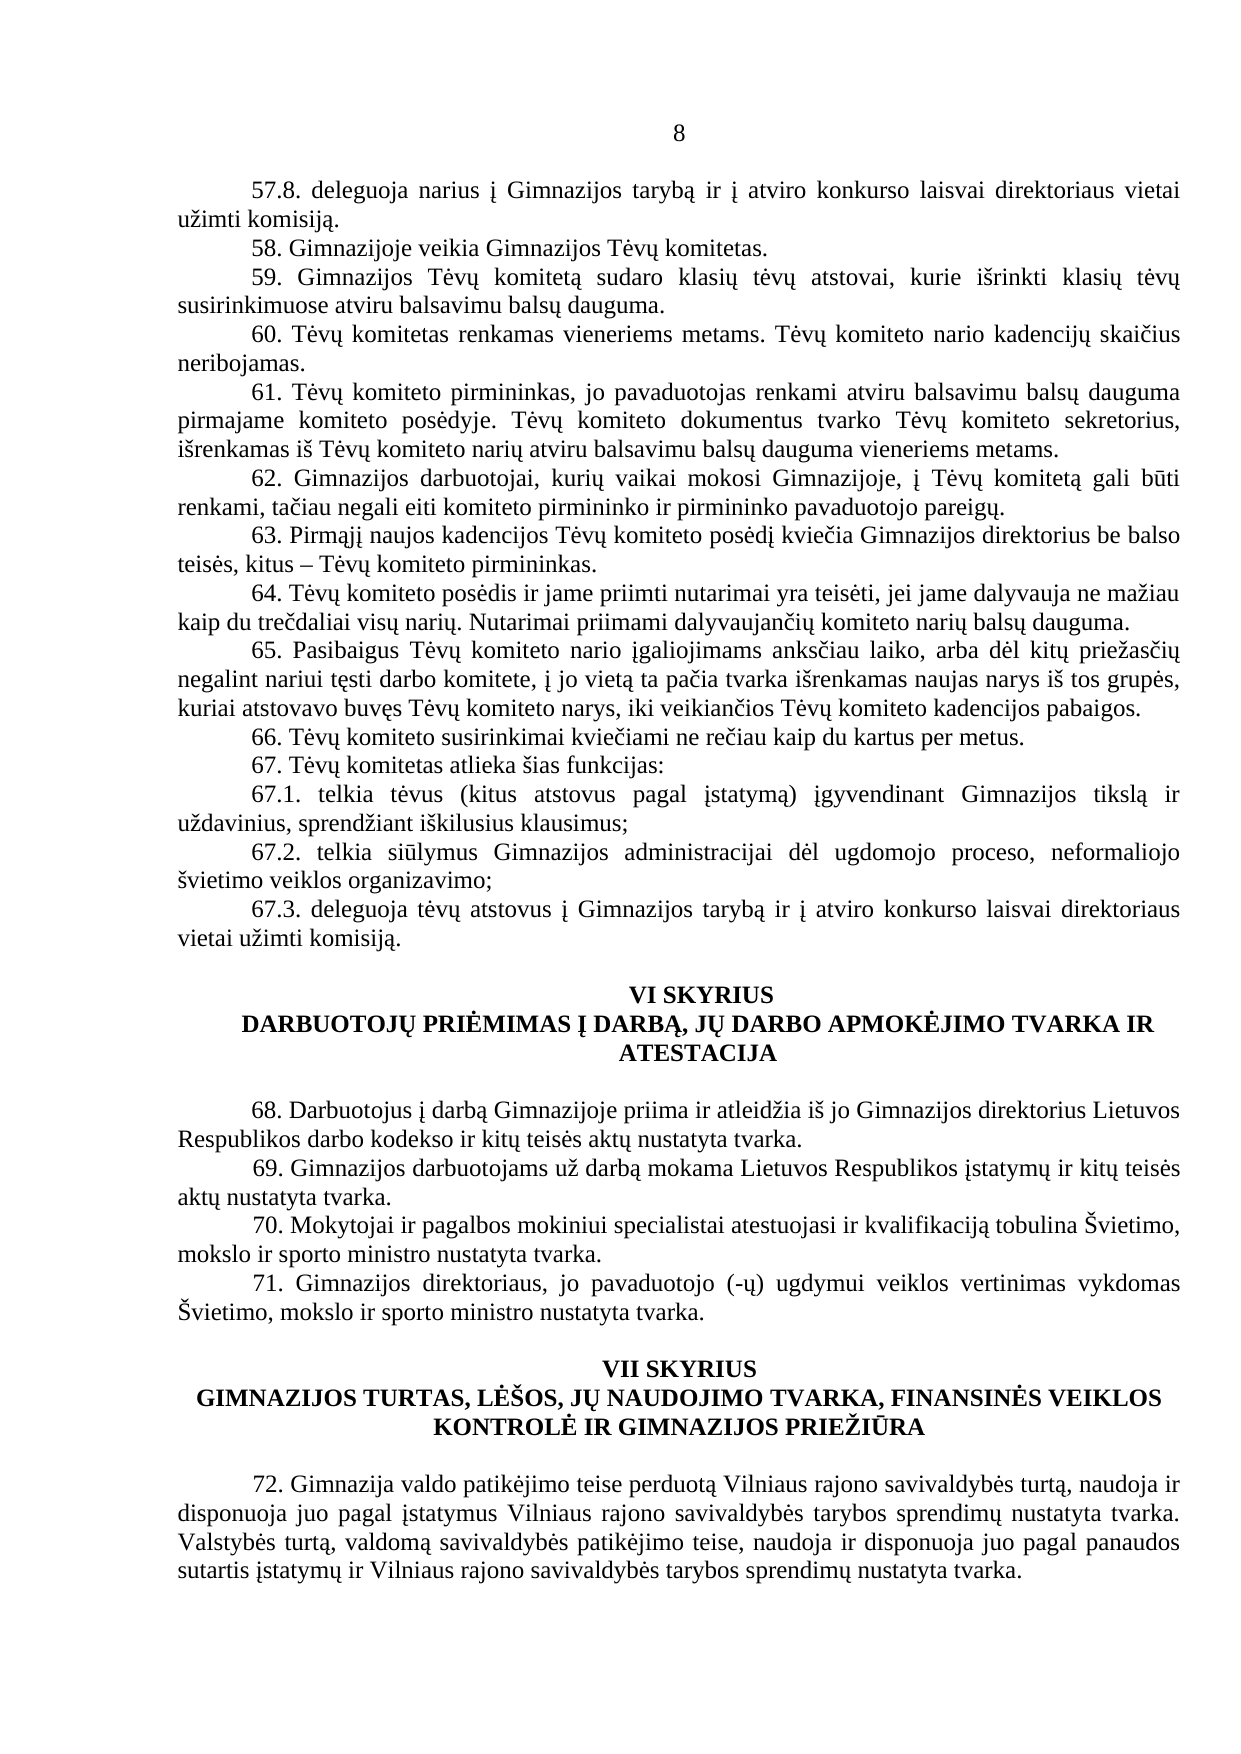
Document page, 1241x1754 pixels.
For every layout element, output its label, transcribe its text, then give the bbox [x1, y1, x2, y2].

subtitle GIMNAZIJOS TURTAS, LĖŠOS, JŲ NAUDOJIMO TVARKA, FINANSINĖS VEIKLOS KONTROLĖ IR GIMNAZIJOS PRIEŽIŪRA [177, 1383, 1181, 1441]
text 67.3. deleguoja tėvų atstovus į Gimnazijos tarybą ir į atviro konkurso laisvai direktoriaus vietai užimti komisiją. [177, 894, 1181, 952]
text 68. Darbuotojus į darbą Gimnazijoje priima ir atleidžia iš jo Gimnazijos direktorius Lietuvos Respublikos darbo kodekso ir kitų teisės aktų nustatyta tvarka. [177, 1096, 1181, 1153]
subtitle DARBUOTOJŲ PRIĖMIMAS Į DARBĄ, JŲ DARBO APMOKĖJIMO TVARKA IR ATESTACIJA [215, 1009, 1181, 1067]
text 59. Gimnazijos Tėvų komitetą sudaro klasių tėvų atstovai, kurie išrinkti klasių tėvų susirinkimuose atviru balsavimu balsų dauguma. [177, 262, 1181, 319]
text 69. Gimnazijos darbuotojams už darbą mokama Lietuvos Respublikos įstatymų ir kitų teisės aktų nustatyta tvarka. [177, 1153, 1181, 1211]
text 57.8. deleguoja narius į Gimnazijos tarybą ir į atviro konkurso laisvai direktoriaus vietai užimti komisiją. [177, 176, 1181, 233]
text 58. Gimnazijoje veikia Gimnazijos Tėvų komitetas. [177, 233, 1181, 262]
text 67. Tėvų komitetas atlieka šias funkcijas: [177, 751, 1181, 779]
text 67.2. telkia siūlymus Gimnazijos administracijai dėl ugdomojo proceso, neformaliojo švietimo veiklos organizavimo; [177, 837, 1181, 894]
text 72. Gimnazija valdo patikėjimo teise perduotą Vilniaus rajono savivaldybės turtą, naudoja ir disponuoja juo pagal įstatymus Vilniaus rajono savivaldybės tarybos sprendimų nustatyta tvarka. Valstybės turtą, valdomą savivaldybės patikėjimo teise, naudoja ir disponuoja juo pagal panaudos sutartis įstatymų ir Vilniaus rajono savivaldybės tarybos sprendimų nustatyta tvarka. [177, 1469, 1181, 1584]
subtitle VI SKYRIUS [222, 981, 1181, 1009]
text 62. Gimnazijos darbuotojai, kurių vaikai mokosi Gimnazijoje, į Tėvų komitetą gali būti renkami, tačiau negali eiti komiteto pirmininko ir pirmininko pavaduotojo pareigų. [177, 463, 1181, 521]
text 64. Tėvų komiteto posėdis ir jame priimti nutarimai yra teisėti, jei jame dalyvauja ne mažiau kaip du trečdaliai visų narių. Nutarimai priimami dalyvaujančių komiteto narių balsų dauguma. [177, 578, 1181, 636]
subtitle VII SKYRIUS [177, 1354, 1181, 1383]
text 65. Pasibaigus Tėvų komiteto nario įgaliojimams anksčiau laiko, arba dėl kitų priežasčių negalint nariui tęsti darbo komitete, į jo vietą ta pačia tvarka išrenkamas naujas narys iš tos grupės, kuriai atstovavo buvęs Tėvų komiteto narys, iki veikiančios Tėvų komiteto kadencijos pabaigos. [177, 636, 1181, 722]
text 60. Tėvų komitetas renkamas vieneriems metams. Tėvų komiteto nario kadencijų skaičius neribojamas. [177, 319, 1181, 377]
text 61. Tėvų komiteto pirmininkas, jo pavaduotojas renkami atviru balsavimu balsų dauguma pirmajame komiteto posėdyje. Tėvų komiteto dokumentus tvarko Tėvų komiteto sekretorius, išrenkamas iš Tėvų komiteto narių atviru balsavimu balsų dauguma vieneriems metams. [177, 377, 1181, 463]
text 63. Pirmąjį naujos kadencijos Tėvų komiteto posėdį kviečia Gimnazijos direktorius be balso teisės, kitus – Tėvų komiteto pirmininkas. [177, 521, 1181, 578]
text 67.1. telkia tėvus (kitus atstovus pagal įstatymą) įgyvendinant Gimnazijos tikslą ir uždavinius, sprendžiant iškilusius klausimus; [177, 779, 1181, 837]
text 66. Tėvų komiteto susirinkimai kviečiami ne rečiau kaip du kartus per metus. [177, 722, 1181, 751]
text 70. Mokytojai ir pagalbos mokiniui specialistai atestuojasi ir kvalifikaciją tobulina Švietimo, mokslo ir sporto ministro nustatyta tvarka. [177, 1211, 1181, 1268]
text 71. Gimnazijos direktoriaus, jo pavaduotojo (-ų) ugdymui veiklos vertinimas vykdomas Švietimo, mokslo ir sporto ministro nustatyta tvarka. [177, 1268, 1181, 1326]
